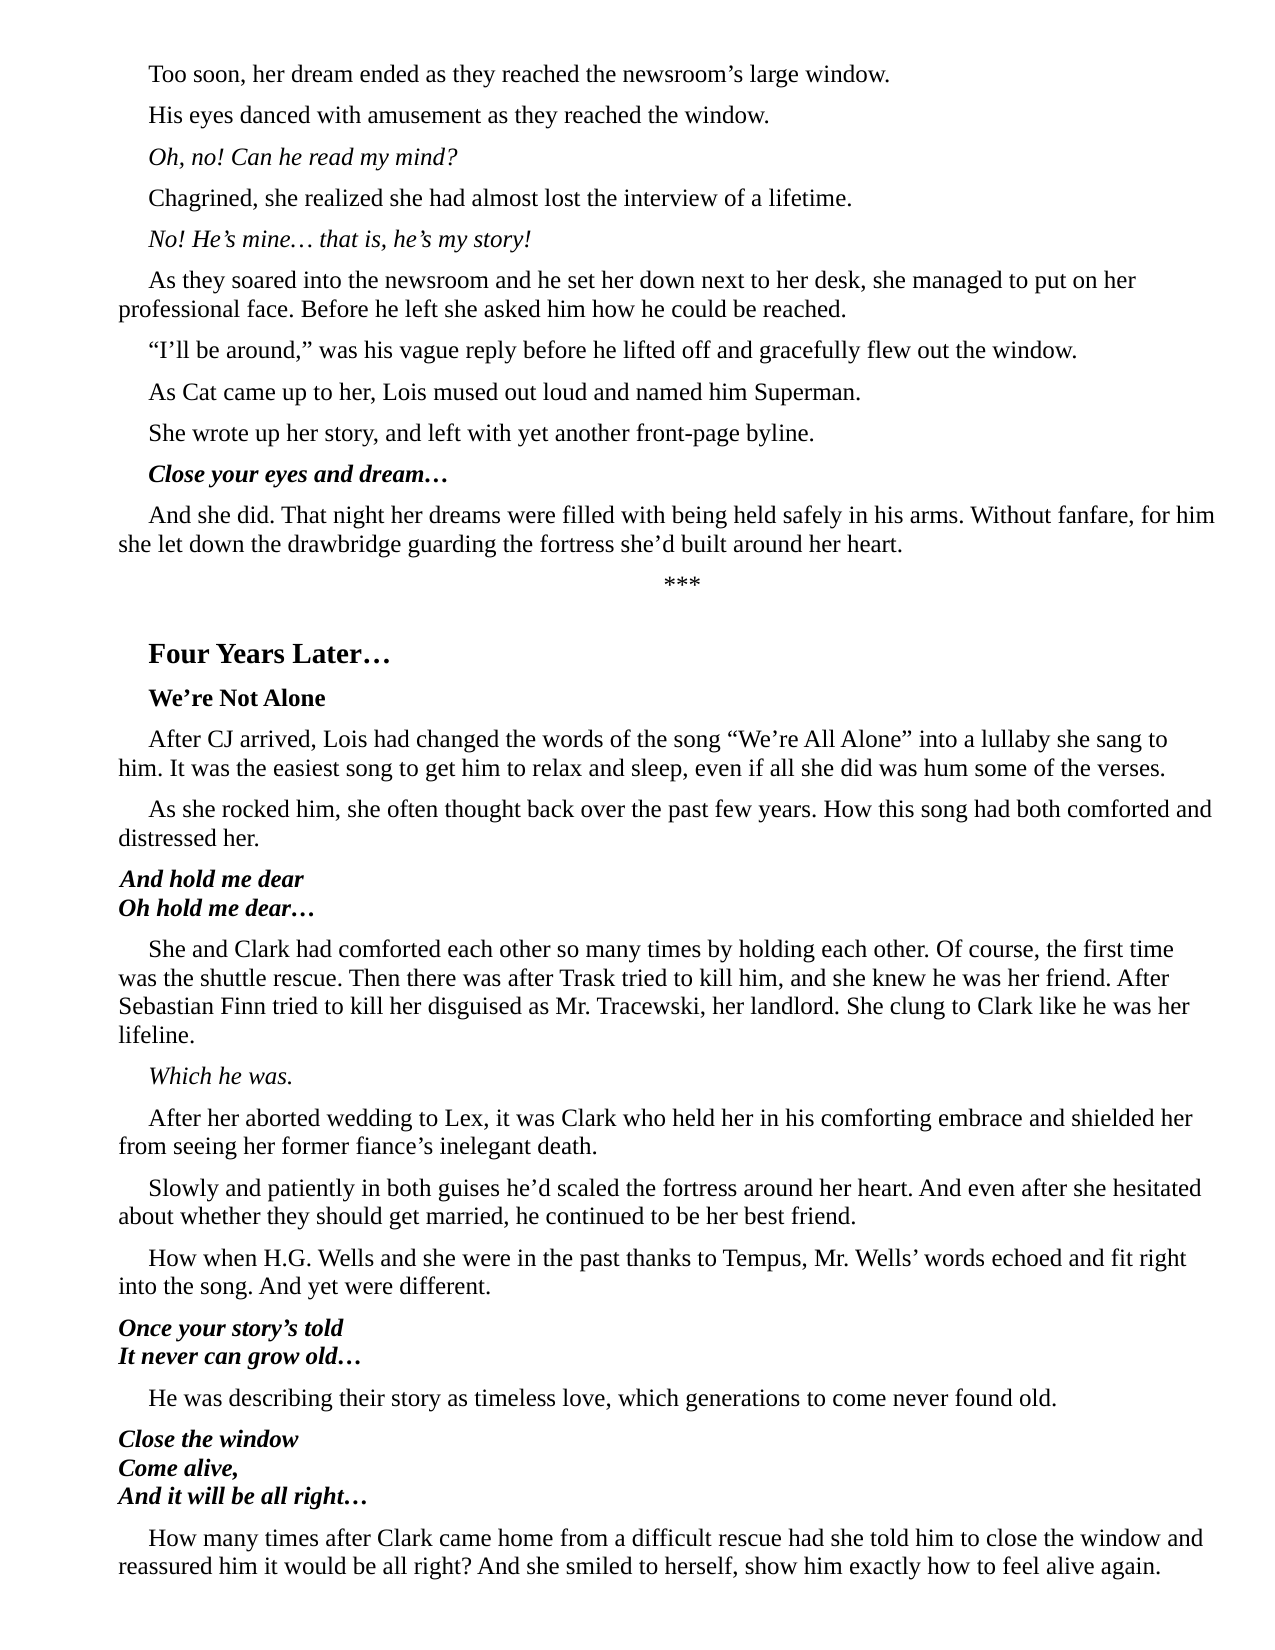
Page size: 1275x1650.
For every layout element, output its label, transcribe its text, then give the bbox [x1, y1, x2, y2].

text We’re Not Alone [118, 683, 1216, 711]
text Close your eyes and dream… [118, 459, 1216, 488]
text Oh, no! Can he read my mind? [118, 142, 1216, 170]
text And she did. That night her dreams were filled with being held safely in his arms. Without fanfare, for him she let down the drawbridge guarding the fortress she’d built around her heart. [118, 500, 1216, 558]
text She wrote up her story, and left with yet another front-page byline. [118, 418, 1216, 447]
text No! He’s mine… that is, he’s my story! [118, 224, 1216, 253]
text *** [118, 570, 1216, 599]
text Which he was. [118, 1061, 1216, 1090]
text How many times after Clark came home from a difficult rescue had she told him to close the window and reassured him it would be all right? And she smiled to herself, show him exactly how to feel alive again. [118, 1523, 1216, 1580]
text Once your story’s told It never can grow old… [118, 1313, 1216, 1370]
text Close the window Come alive, And it will be all right… [118, 1424, 1216, 1510]
text After CJ arrived, Lois had changed the words of the song “We’re All Alone” into a lullaby she sang to him. It was the easiest song to get him to relax and sleep, even if all she did was hum some of the verses. [118, 724, 1216, 781]
text As Cat came up to her, Lois mused out loud and named him Superman. [118, 377, 1216, 405]
text “I’ll be around,” was his vague reply before he lifted off and gracefully flew out the window. [118, 335, 1216, 364]
text Too soon, her dream ended as they reached the newsroom’s large window. [118, 59, 1216, 88]
text She and Clark had comforted each other so many times by holding each other. Of course, the first time was the shuttle rescue. Then there was after Trask tried to kill him, and she knew he was her friend. After Sebastian Finn tried to kill her disguised as Mr. Tracewski, her landlord. She clung to Clark like he was her lifeline. [118, 934, 1216, 1049]
text He was describing their story as timeless love, which generations to come never found old. [118, 1383, 1216, 1411]
text Slowly and patiently in both guises he’d scaled the fortress around her heart. And even after she hesitated about whether they should get married, he continued to be her best friend. [118, 1173, 1216, 1230]
text As she rocked him, she often thought back over the past few years. How this song had both comforted and distressed her. [118, 794, 1216, 851]
text After her aborted wedding to Lex, it was Clark who held her in his comforting embrace and shielded her from seeing her former fiance’s inelegant death. [118, 1103, 1216, 1160]
text His eyes danced with amusement as they reached the window. [118, 100, 1216, 129]
text How when H.G. Wells and she were in the past thanks to Tempus, Mr. Wells’ words echoed and fit right into the song. And yet were different. [118, 1243, 1216, 1300]
text Chagrined, she realized she had almost lost the interview of a lifetime. [118, 183, 1216, 212]
subtitle Four Years Later… [118, 637, 1216, 670]
text As they soared into the newsroom and he set her down next to her desk, she managed to put on her professional face. Before he left she asked him how he could be reached. [118, 265, 1216, 323]
text And hold me dear Oh hold me dear… [118, 864, 1216, 921]
